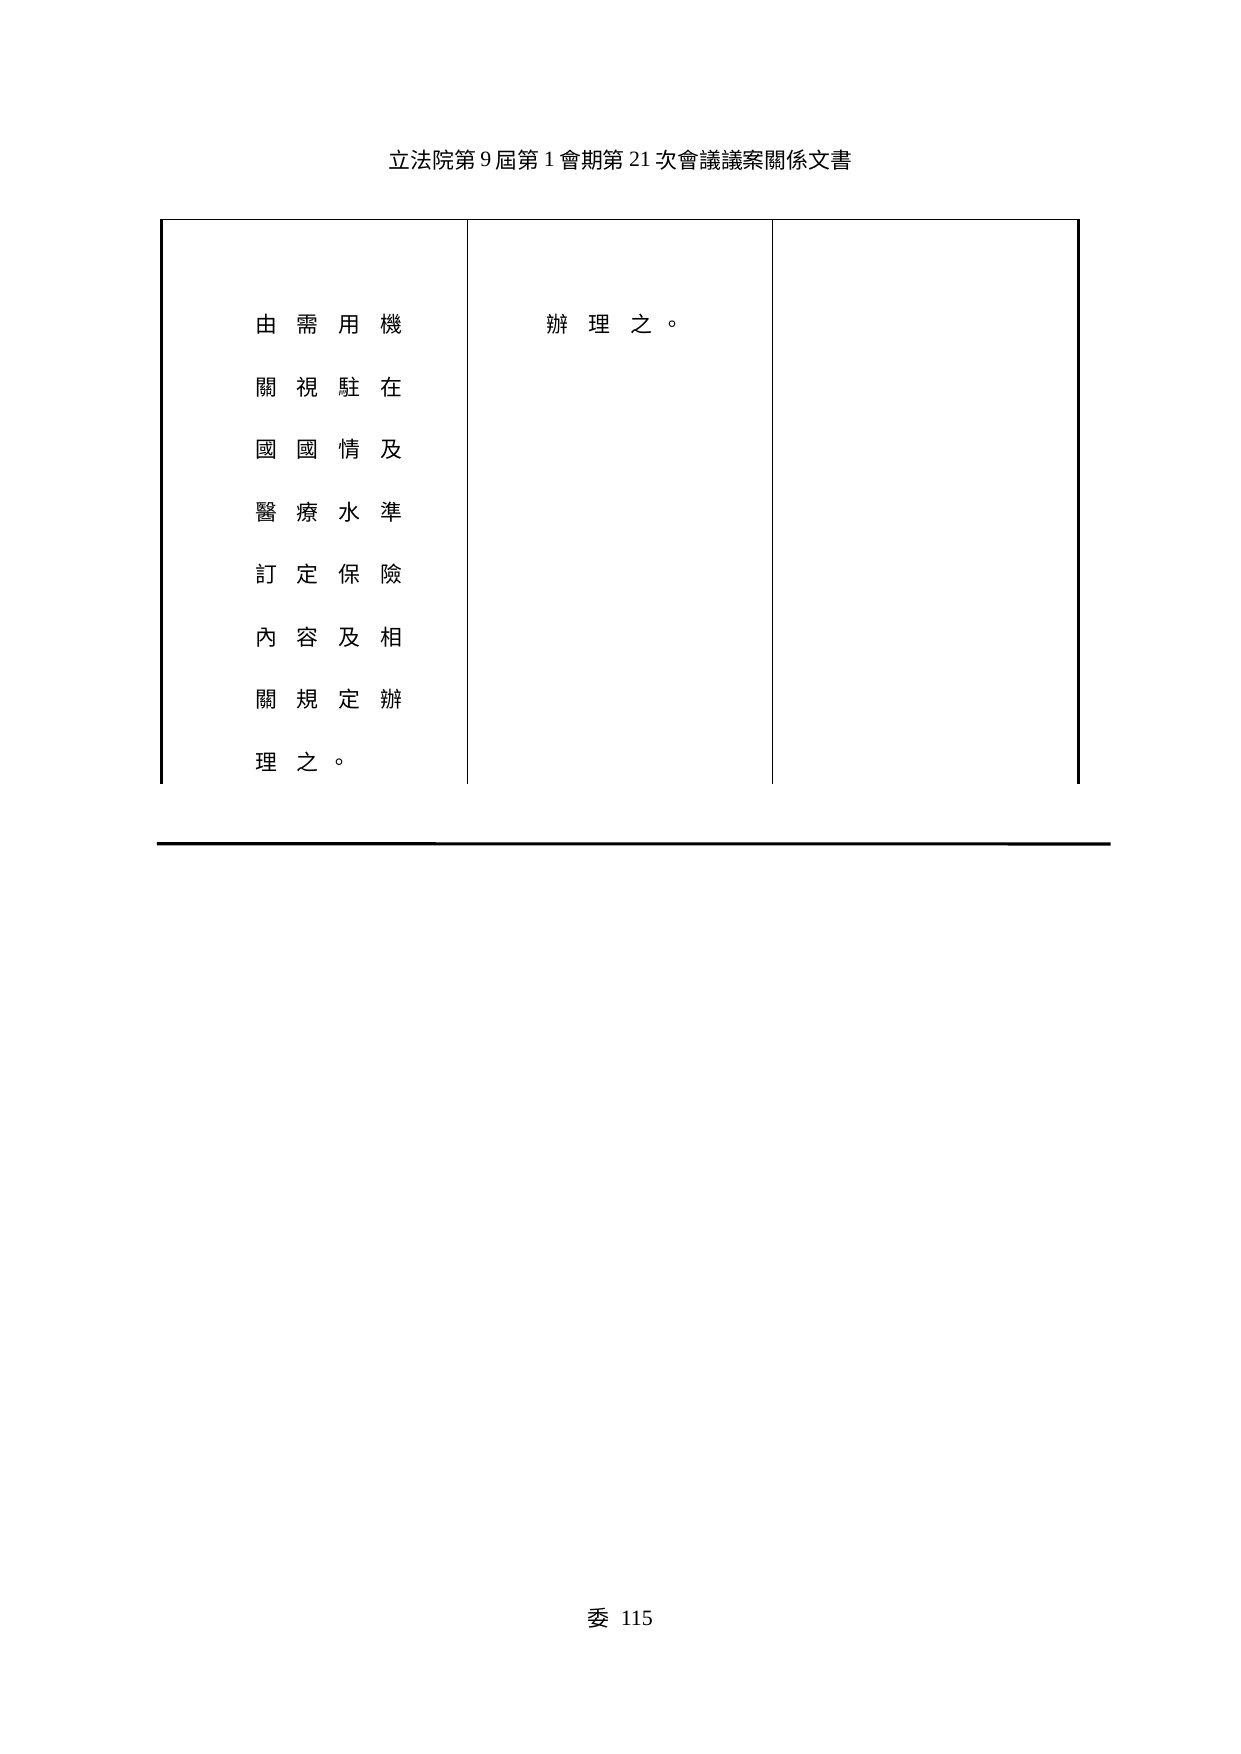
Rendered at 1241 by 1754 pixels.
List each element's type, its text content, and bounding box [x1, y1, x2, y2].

table_cell 辦理之。 [468, 220, 772, 784]
table_cell 由需用機關視駐在國國情及醫療水準訂定保險內容及相關規定辦理之。 [163, 220, 467, 784]
table_cell [773, 220, 1077, 784]
